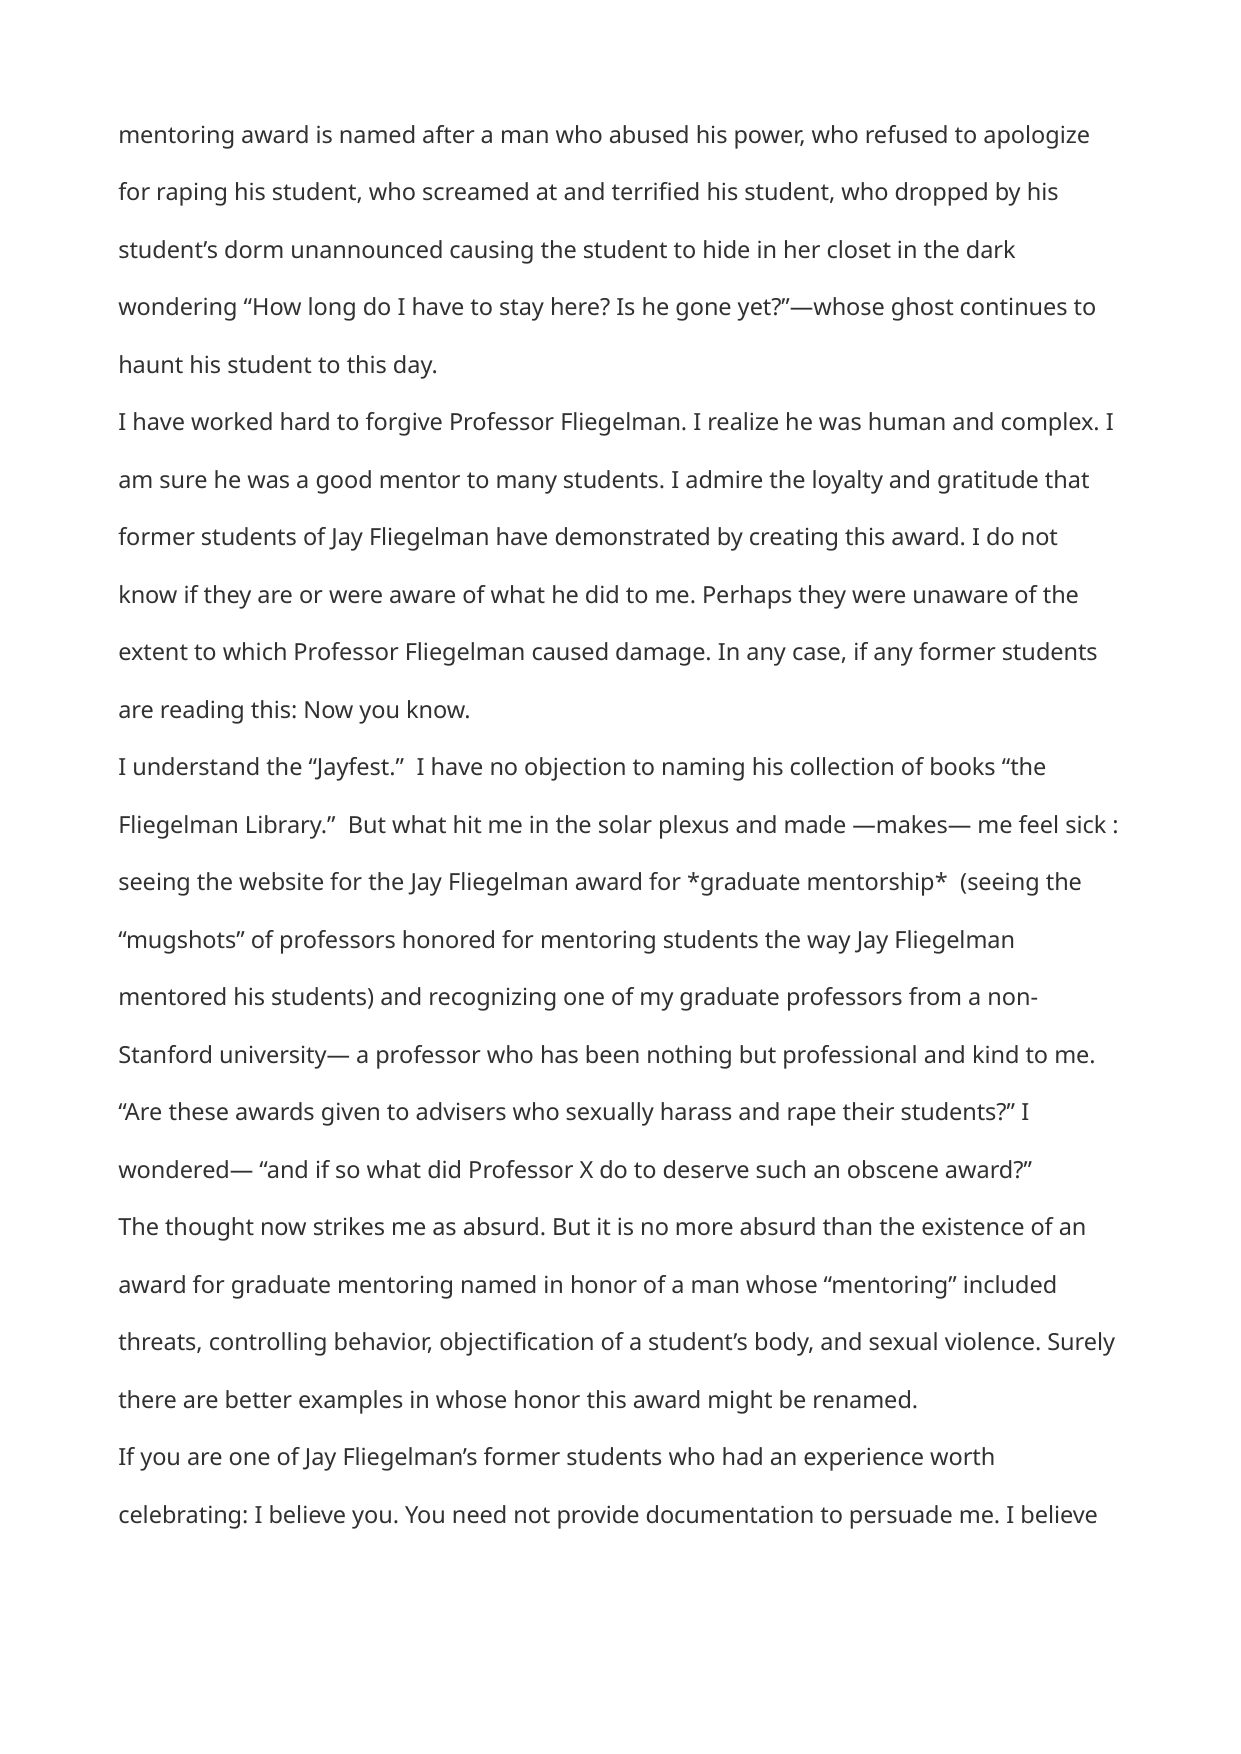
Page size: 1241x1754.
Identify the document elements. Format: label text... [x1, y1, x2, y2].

text I have worked hard to forgive Professor Fliegelman. I realize he was human and complex. I am sure he was a good mentor to many students. I admire the loyalty and gratitude that former students of Jay Fliegelman have demonstrated by creating this award. I do not know if they are or were aware of what he did to me. Perhaps they were unaware of the extent to which Professor Fliegelman caused damage. In any case, if any former students are reading this: Now you know. [118, 406, 1122, 725]
text mentoring award is named after a man who abused his power, who refused to apologize for raping his student, who screamed at and terrified his student, who dropped by his student’s dorm unannounced causing the student to hide in her closet in the dark wondering “How long do I have to stay here? Is he gone yet?”—whose ghost continues to haunt his student to this day. [118, 118, 1122, 380]
text The thought now strikes me as absurd. But it is no more absurd than the existence of an award for graduate mentoring named in honor of a man whose “mentoring” included threats, controlling behavior, objectification of a student’s body, and sexual violence. Surely there are better examples in whose honor this award might be renamed. [118, 1211, 1122, 1415]
text I understand the “Jayfest.” I have no objection to naming his collection of books “the Fliegelman Library.” But what hit me in the solar plexus and made —makes— me feel sick : seeing the website for the Jay Fliegelman award for *graduate mentorship* (seeing the “mugshots” of professors honored for mentoring students the way Jay Fliegelman mentored his students) and recognizing one of my graduate professors from a non-Stanford university— a professor who has been nothing but professional and kind to me. “Are these awards given to advisers who sexually harass and rape their students?” I wondered— “and if so what did Professor X do to deserve such an obscene award?” [118, 751, 1122, 1185]
text If you are one of Jay Fliegelman’s former students who had an experience worth celebrating: I believe you. You need not provide documentation to persuade me. I believe [118, 1441, 1122, 1530]
